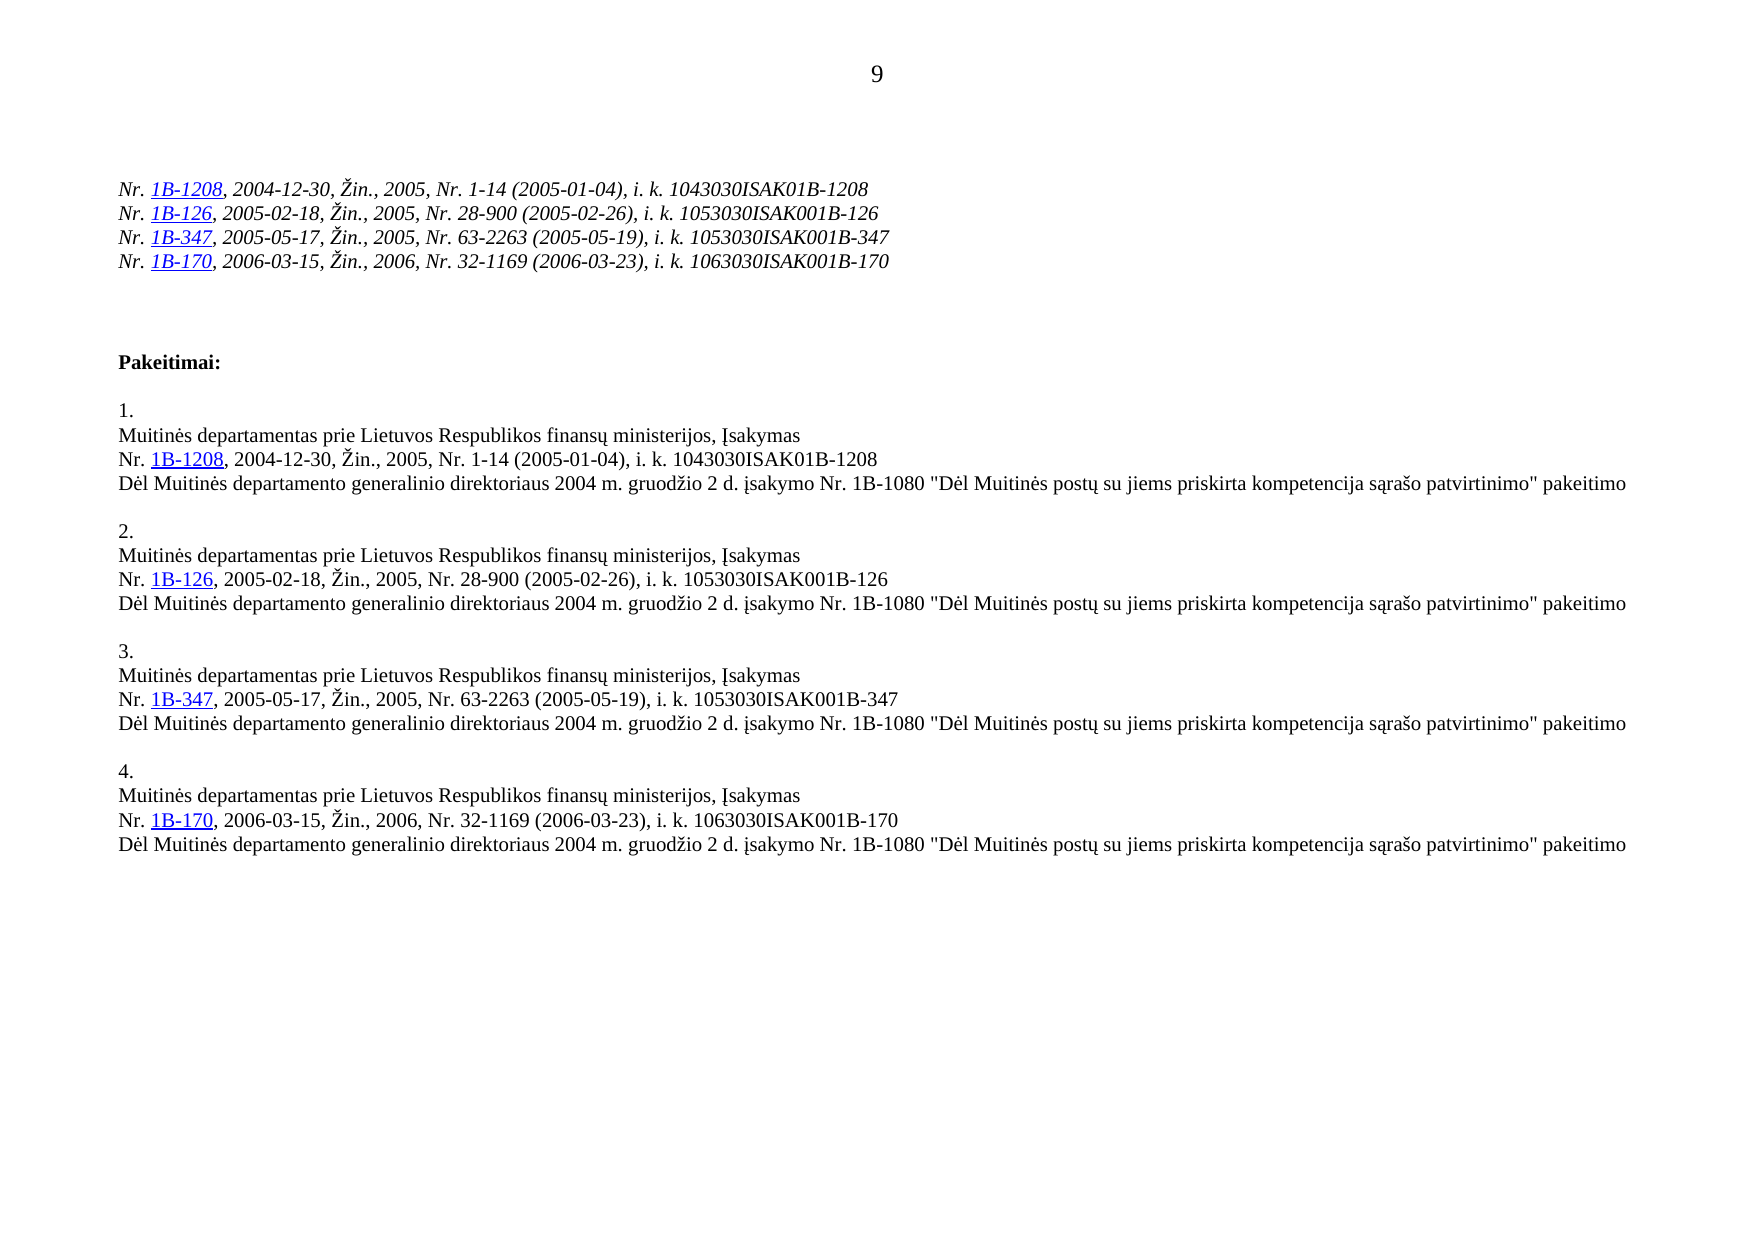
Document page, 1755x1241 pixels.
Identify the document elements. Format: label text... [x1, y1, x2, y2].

text Nr. 1B-347, 2005-05-17, Žin., 2005, Nr. 63-2263 (2005-05-19), i. k. 1053030ISAK001B-347 [118, 225, 1636, 249]
text Muitinės departamentas prie Lietuvos Respublikos finansų ministerijos, Įsakymas [118, 663, 1636, 687]
text Muitinės departamentas prie Lietuvos Respublikos finansų ministerijos, Įsakymas [118, 783, 1636, 807]
text Nr. 1B-126, 2005-02-18, Žin., 2005, Nr. 28-900 (2005-02-26), i. k. 1053030ISAK001B-126 [118, 567, 1636, 591]
text Dėl Muitinės departamento generalinio direktoriaus 2004 m. gruodžio 2 d. įsakymo Nr. 1B-1080 "Dėl Muitinės postų su jiems priskirta kompetencija sąrašo patvirtinimo" pakeitimo [118, 711, 1636, 735]
text 2. [118, 519, 1636, 543]
text Nr. 1B-170, 2006-03-15, Žin., 2006, Nr. 32-1169 (2006-03-23), i. k. 1063030ISAK001B-170 [118, 807, 1636, 832]
text Nr. 1B-170, 2006-03-15, Žin., 2006, Nr. 32-1169 (2006-03-23), i. k. 1063030ISAK001B-170 [118, 249, 1636, 273]
text 3. [118, 639, 1636, 663]
text Muitinės departamentas prie Lietuvos Respublikos finansų ministerijos, Įsakymas [118, 422, 1636, 447]
text Nr. 1B-126, 2005-02-18, Žin., 2005, Nr. 28-900 (2005-02-26), i. k. 1053030ISAK001B-126 [118, 201, 1636, 225]
text Nr. 1B-347, 2005-05-17, Žin., 2005, Nr. 63-2263 (2005-05-19), i. k. 1053030ISAK001B-347 [118, 687, 1636, 711]
text Nr. 1B-1208, 2004-12-30, Žin., 2005, Nr. 1-14 (2005-01-04), i. k. 1043030ISAK01B-1208 [118, 447, 1636, 471]
text Pakeitimai: [118, 350, 1636, 374]
text Dėl Muitinės departamento generalinio direktoriaus 2004 m. gruodžio 2 d. įsakymo Nr. 1B-1080 "Dėl Muitinės postų su jiems priskirta kompetencija sąrašo patvirtinimo" pakeitimo [118, 471, 1636, 495]
text Dėl Muitinės departamento generalinio direktoriaus 2004 m. gruodžio 2 d. įsakymo Nr. 1B-1080 "Dėl Muitinės postų su jiems priskirta kompetencija sąrašo patvirtinimo" pakeitimo [118, 591, 1636, 615]
text Dėl Muitinės departamento generalinio direktoriaus 2004 m. gruodžio 2 d. įsakymo Nr. 1B-1080 "Dėl Muitinės postų su jiems priskirta kompetencija sąrašo patvirtinimo" pakeitimo [118, 832, 1636, 856]
text Muitinės departamentas prie Lietuvos Respublikos finansų ministerijos, Įsakymas [118, 543, 1636, 567]
text Nr. 1B-1208, 2004-12-30, Žin., 2005, Nr. 1-14 (2005-01-04), i. k. 1043030ISAK01B-1208 [118, 177, 1636, 201]
text 1. [118, 398, 1636, 422]
text 4. [118, 759, 1636, 783]
